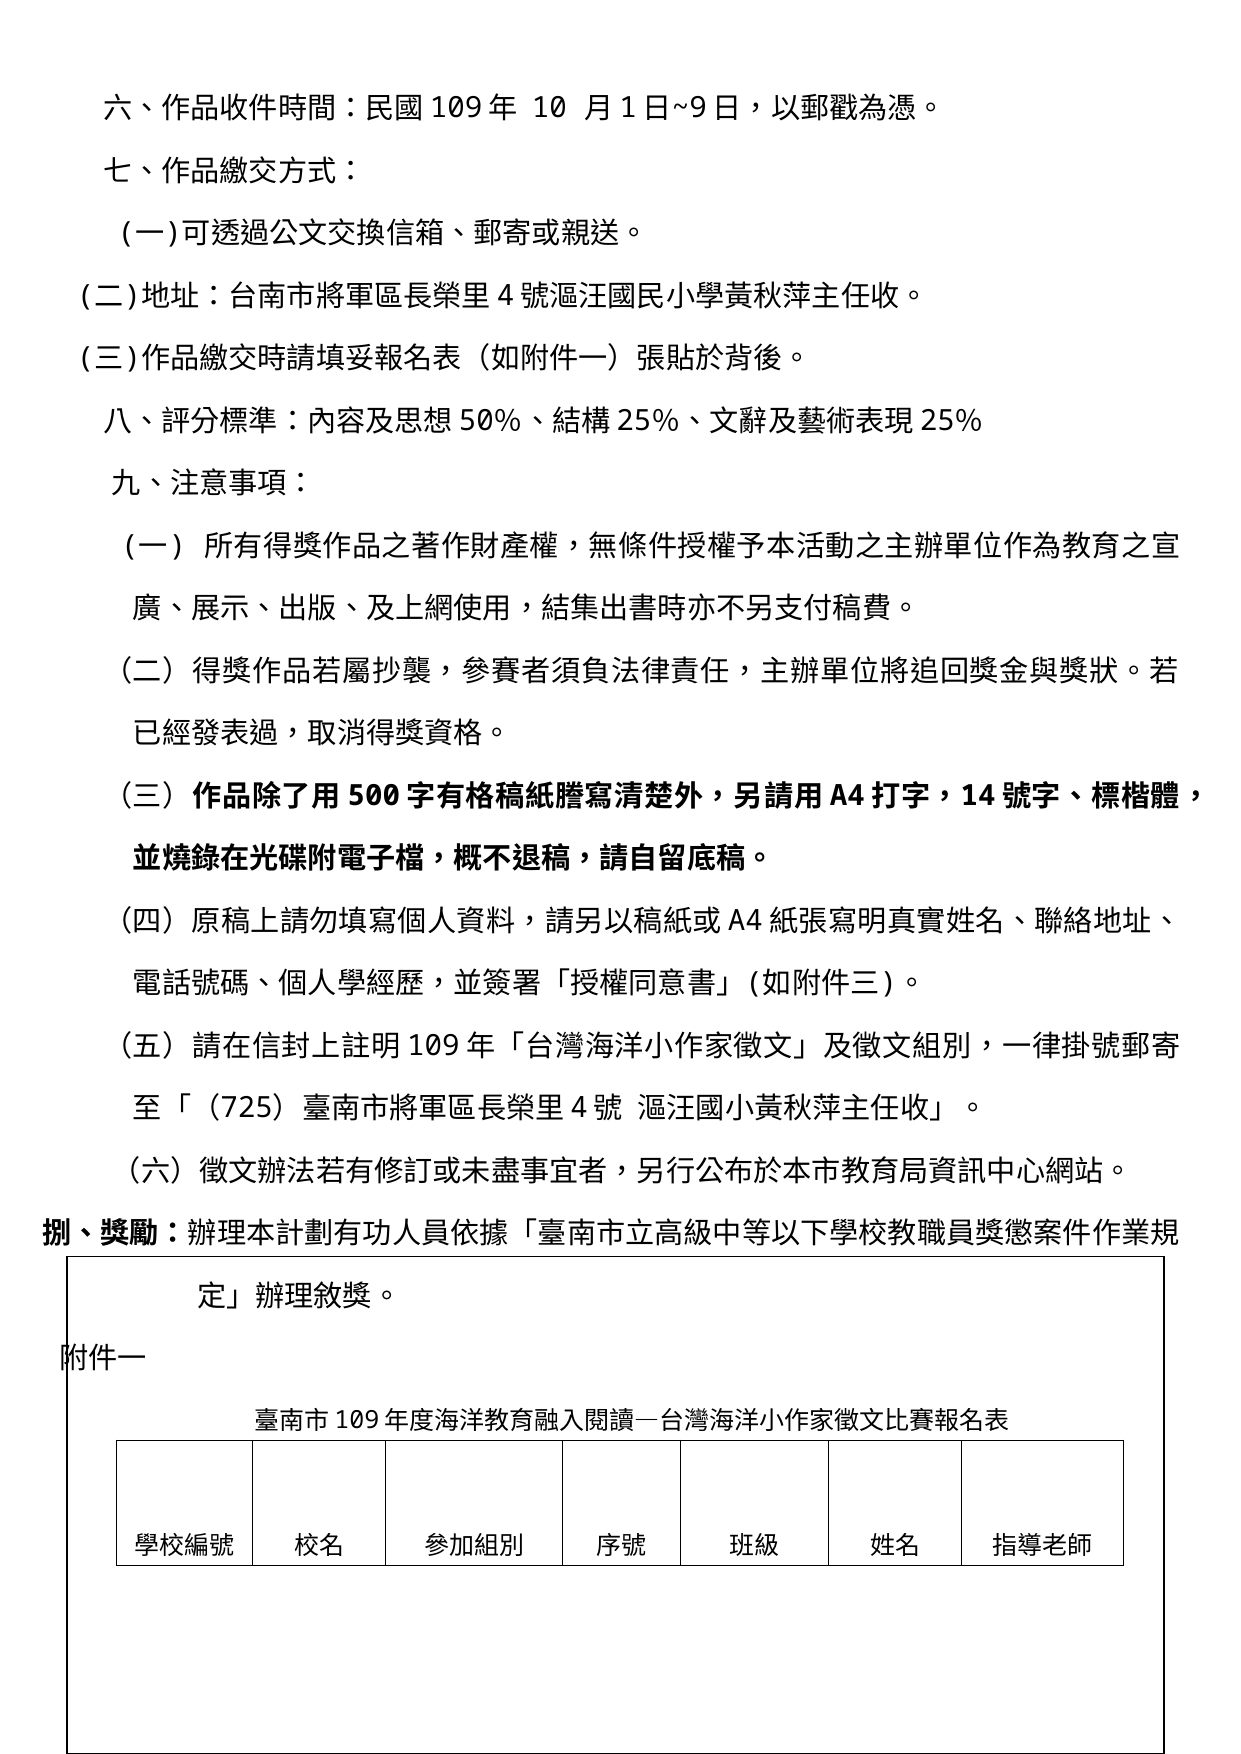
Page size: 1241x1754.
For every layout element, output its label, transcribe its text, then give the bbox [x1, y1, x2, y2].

text （二）得獎作品若屬抄襲，參賽者須負法律責任，主辦單位將追回獎金與獎狀。若已經發表過，取消得獎資格。 [103, 627, 1181, 752]
table_header 參加組別 [386, 1441, 562, 1564]
text （五）請在信封上註明109年「台灣海洋小作家徵文」及徵文組別，一律掛號郵寄至「（725）臺南市將軍區長榮里4號 漚汪國小黃秋萍主任收」。 [103, 1002, 1181, 1127]
text (一)可透過公文交換信箱、郵寄或親送。 [117, 189, 1181, 252]
text 附件一 [1165, 1314, 1181, 1377]
text （三）作品除了用500字有格稿紙謄寫清楚外，另請用A4打字，14號字、標楷體，並燒錄在光碟附電子檔，概不退稿，請自留底稿。 [103, 752, 1181, 877]
text (二)地址：台南市將軍區長榮里4號漚汪國民小學黃秋萍主任收。 [59, 252, 1181, 314]
table_header 班級 [681, 1441, 828, 1564]
text 七、作品繳交方式： [103, 127, 1181, 189]
table_header 校名 [253, 1441, 385, 1564]
table_header 指導老師 [962, 1441, 1123, 1564]
text 九、注意事項： [59, 439, 1181, 502]
table_header 姓名 [829, 1441, 961, 1564]
text 臺南市109年度海洋教育融入閱讀—台灣海洋小作家徵文比賽報名表 [68, 1377, 1163, 1439]
text 六、作品收件時間：民國109年 10 月1日~9日，以郵戳為憑。 [103, 64, 1181, 127]
text (三)作品繳交時請填妥報名表（如附件一）張貼於背後。 [59, 314, 1181, 377]
text (一) 所有得獎作品之著作財產權，無條件授權予本活動之主辦單位作為教育之宣廣、展示、出版、及上網使用，結集出書時亦不另支付稿費。 [103, 502, 1181, 627]
text （四）原稿上請勿填寫個人資料，請另以稿紙或A4紙張寫明真實姓名、聯絡地址、電話號碼、個人學經歷，並簽署「授權同意書」(如附件三)。 [103, 877, 1181, 1002]
text 八、評分標準：內容及思想50％、結構25％、文辭及藝術表現25％ [59, 377, 1181, 439]
text 附件一 [68, 1314, 1163, 1377]
text 附件一 [59, 1314, 66, 1377]
table_header 學校編號 [117, 1441, 252, 1564]
text [1165, 1377, 1181, 1439]
text 捌、獎勵：辦理本計劃有功人員依據「臺南市立高級中等以下學校教職員獎懲案件作業規定」辦理敘獎。 [42, 1189, 1181, 1314]
table_header 序號 [563, 1441, 680, 1564]
text （六）徵文辦法若有修訂或未盡事宜者，另行公布於本市教育局資訊中心網站。 [59, 1127, 1181, 1189]
